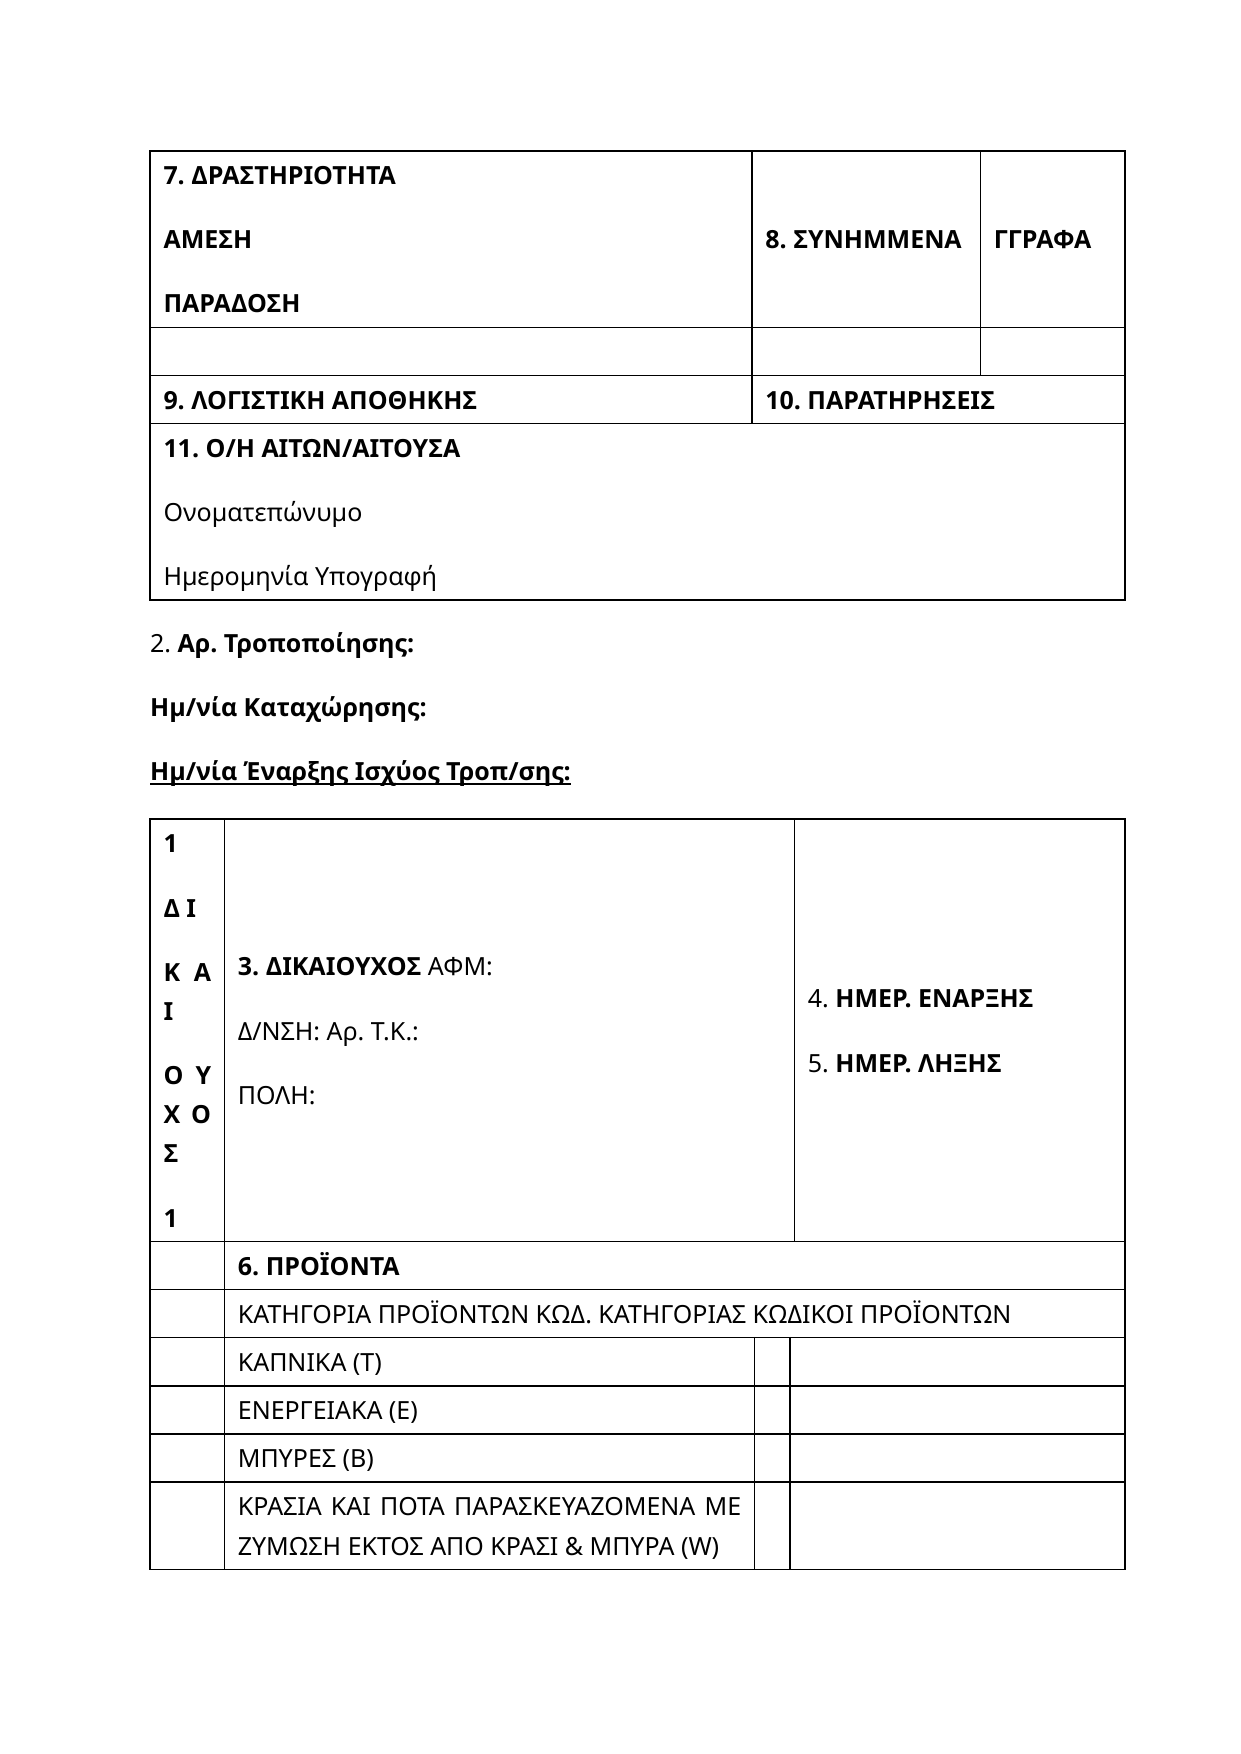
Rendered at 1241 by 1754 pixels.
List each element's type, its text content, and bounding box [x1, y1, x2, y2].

table_cell 9. ΛΟΓΙΣΤΙΚΗ ΑΠΟΘΗΚΗΣ [151, 376, 751, 423]
table_cell 11. Ο/Η ΑΙΤΩΝ/ΑΙΤΟΥΣΑ Ονοματεπώνυμο Ημερομηνία Υπογραφή [151, 424, 1124, 599]
table_cell [151, 1338, 224, 1385]
table_cell ΓΓΡΑΦΑ [981, 152, 1124, 326]
table_cell ΚΑΤΗΓΟΡΙΑ ΠΡΟΪΟΝΤΩΝ ΚΩΔ. ΚΑΤΗΓΟΡΙΑΣ ΚΩΔΙΚΟΙ ΠΡΟΪΟΝΤΩΝ [225, 1290, 1124, 1337]
table_cell 6. ΠΡΟΪΟΝΤΑ [225, 1242, 1124, 1289]
table_cell [755, 1338, 789, 1385]
table_cell 7. ΔΡΑΣΤΗΡΙΟΤΗΤΑ ΑΜΕΣΗ ΠΑΡΑΔΟΣΗ [151, 152, 751, 326]
table_cell ΕΝΕΡΓΕΙΑΚΑ (Ε) [225, 1387, 754, 1433]
table_header 4. ΗΜΕΡ. ΕΝΑΡΞΗΣ 5. ΗΜΕΡ. ΛΗΞΗΣ [795, 820, 1124, 1241]
table_cell [791, 1435, 1124, 1481]
table_cell [791, 1338, 1124, 1385]
table_cell [791, 1387, 1124, 1433]
table_cell [755, 1483, 789, 1568]
table_cell [755, 1435, 789, 1481]
table_cell ΚΡΑΣΙΑ ΚΑΙ ΠΟΤΑ ΠΑΡΑΣΚΕΥΑΖΟΜΕΝΑ ΜΕ ΖΥΜΩΣΗ ΕΚΤΟΣ ΑΠΟ ΚΡΑΣΙ & ΜΠΥΡΑ (W) [225, 1483, 754, 1568]
table_cell ΚΑΠΝΙΚΑ (Τ) [225, 1338, 754, 1385]
table_cell [753, 328, 980, 374]
table_cell [151, 1242, 224, 1289]
table_cell [981, 328, 1124, 374]
table_cell [151, 1435, 224, 1481]
table_cell 10. ΠΑΡΑΤΗΡΗΣΕΙΣ [753, 376, 1124, 423]
table_cell [151, 1387, 224, 1433]
table_cell [151, 1483, 224, 1568]
table_cell [151, 1290, 224, 1337]
table_cell 8. ΣΥΝΗΜΜΕΝΑ [753, 152, 980, 326]
text 2. Αρ. Τροποποίησης: [150, 626, 1090, 660]
table_header 3. ΔΙΚΑΙΟΥΧΟΣ ΑΦΜ: Δ/ΝΣΗ: Αρ. Τ.Κ.: ΠΟΛΗ: [225, 820, 794, 1241]
table_cell ΜΠΥΡΕΣ (Β) [225, 1435, 754, 1481]
table_cell [755, 1387, 789, 1433]
table_header 1 Δ Ι Κ Α Ι Ο Υ Χ Ο Σ 1 [151, 820, 224, 1241]
table_cell [791, 1483, 1124, 1568]
table_cell [151, 328, 751, 374]
text Ημ/νία Καταχώρησης: [150, 690, 1090, 724]
text Ημ/νία Έναρξης Ισχύος Τροπ/σης: [150, 754, 1090, 788]
